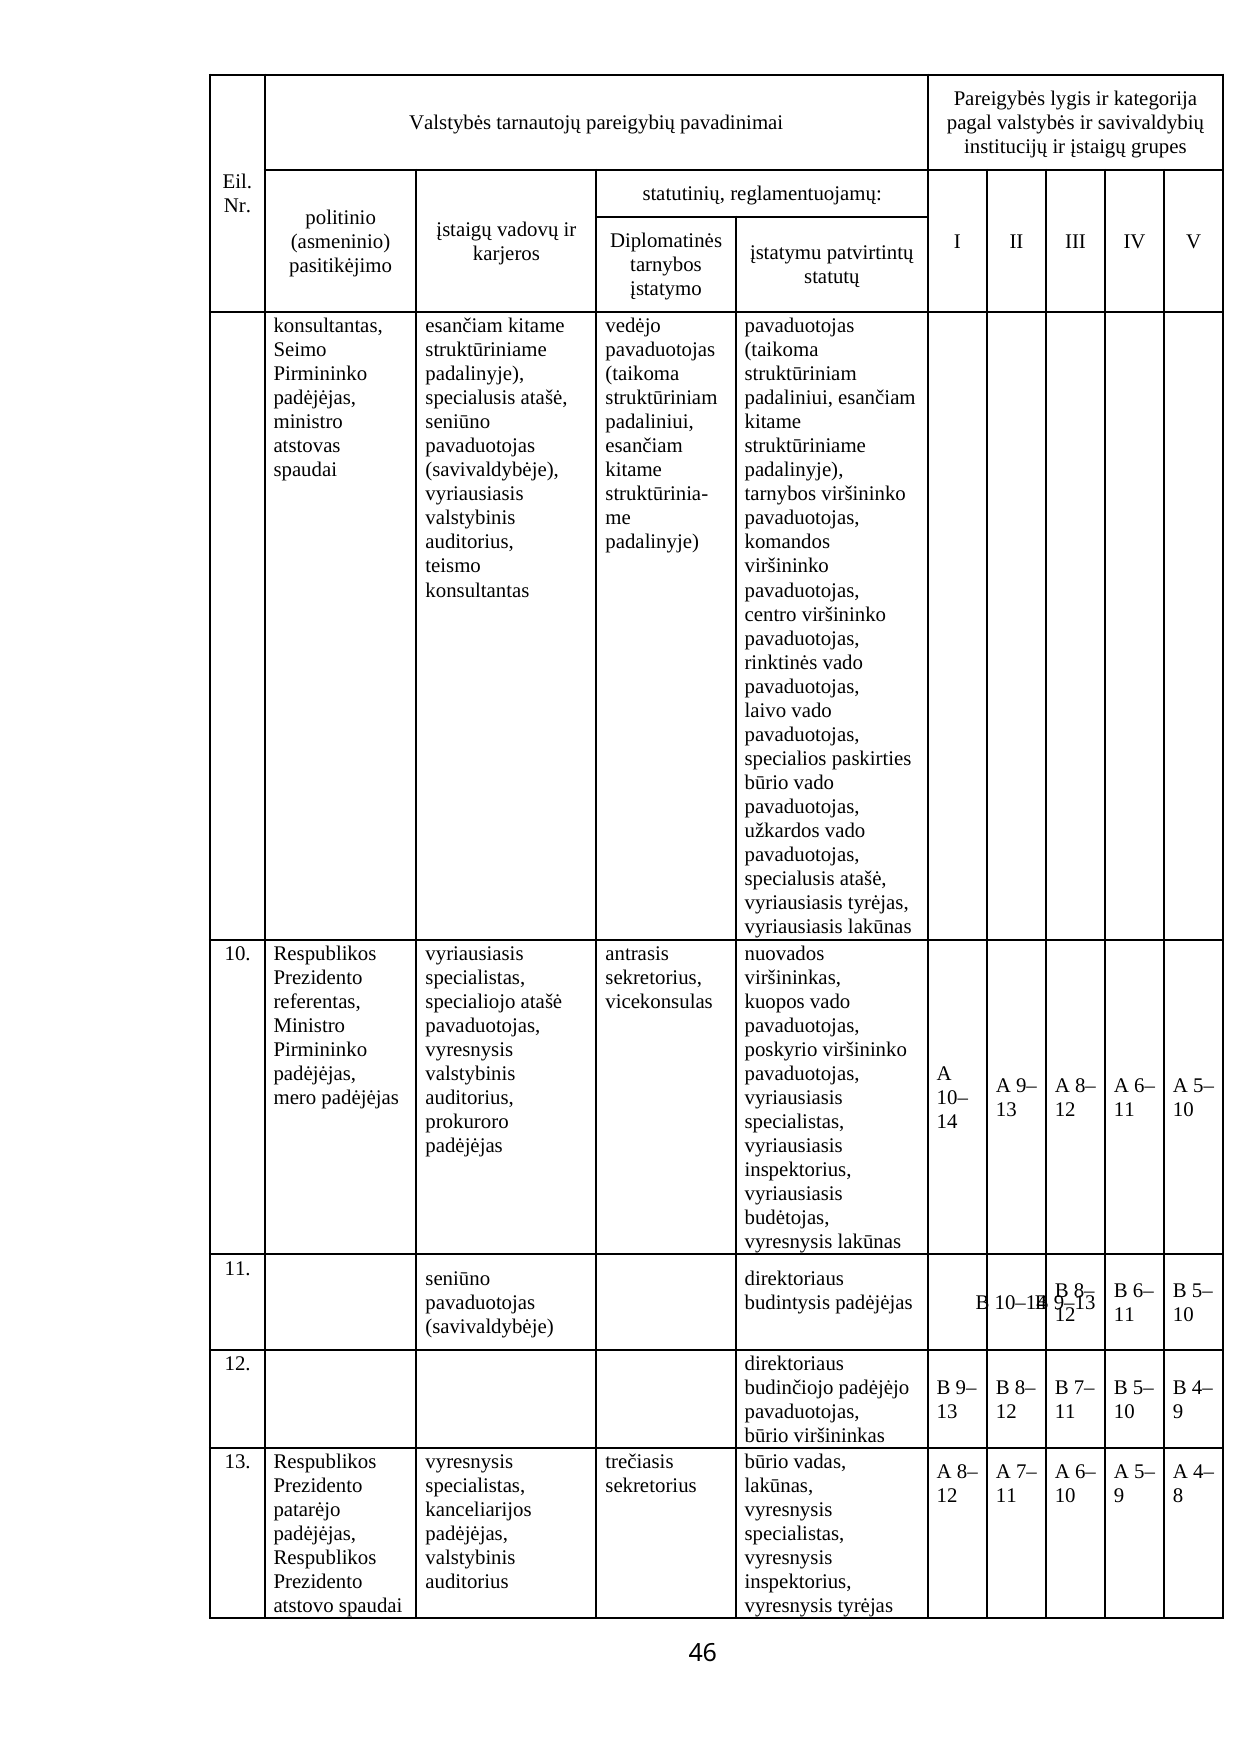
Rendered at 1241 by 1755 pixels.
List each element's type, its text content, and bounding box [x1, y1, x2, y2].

table_cell Respublikos Prezidento referentas, Ministro Pirmininko padėjėjas, mero padėjėjas [266, 941, 415, 1253]
table_cell [597, 1255, 735, 1348]
table_cell nuovados viršininkas, kuopos vado pavaduotojas, poskyrio viršininko pavaduotojas, vyriausiasis specialistas, vyriausiasis inspektorius, vyriausiasis budėtojas, vyresnysis lakūnas [737, 941, 927, 1253]
table_cell V [1165, 171, 1222, 311]
table_cell Diplomatinės tarnybos įstatymo [597, 218, 735, 311]
table_cell B 4–9 [1165, 1351, 1222, 1447]
table_cell politinio (asmeninio) pasitikėjimo [266, 171, 415, 311]
table_cell A 4–8 [1165, 1449, 1222, 1617]
table_cell vyriausiasis specialistas, specialiojo atašė pavaduotojas, vyresnysis valstybinis auditorius, prokuroro padėjėjas [417, 941, 595, 1253]
table_cell įstaigų vadovų ir karjeros [417, 171, 595, 311]
table_cell seniūno pavaduotojas (savivaldybėje) [417, 1255, 595, 1348]
table_cell A 5–10 [1165, 941, 1222, 1253]
table_cell vedėjo pavaduotojas (taikoma struktūriniam padaliniui, esančiam kitame struktūrinia-me padalinyje) [597, 313, 735, 938]
table_cell A 5–9 [1106, 1449, 1163, 1617]
table_cell A 8–12 [1047, 941, 1104, 1253]
table_cell A 6–10 [1047, 1449, 1104, 1617]
table_cell 10. [211, 941, 264, 1253]
table_cell B 9–13 [929, 1351, 986, 1447]
table_cell direktoriaus budinčiojo padėjėjo pavaduotojas, būrio viršininkas [737, 1351, 927, 1447]
table_cell A 7–11 [988, 1449, 1045, 1617]
table_cell [597, 1351, 735, 1447]
table_cell B 8–12 [988, 1351, 1045, 1447]
table_cell 11. [211, 1255, 264, 1348]
table_cell trečiasis sekretorius [597, 1449, 735, 1617]
table_cell B 8–12 [1047, 1255, 1104, 1348]
table_cell B 5–10 [1106, 1351, 1163, 1447]
table_cell III [1047, 171, 1104, 311]
table_cell esančiam kitame struktūriniame padalinyje), specialusis atašė, seniūno pavaduotojas (savivaldybėje), vyriausiasis valstybinis auditorius, teismo konsultantas [417, 313, 595, 938]
table_cell [1047, 313, 1104, 938]
table_cell vyresnysis specialistas, kanceliarijos padėjėjas, valstybinis auditorius [417, 1449, 595, 1617]
table_cell įstatymu patvirtintų statutų [737, 218, 927, 311]
table_cell B 9–13 [988, 1255, 1045, 1348]
table_cell [1106, 313, 1163, 938]
table_cell [417, 1351, 595, 1447]
table_cell B 10–14 [929, 1255, 986, 1348]
table_header Eil. Nr. [211, 76, 264, 311]
table_cell [211, 313, 264, 938]
table_cell Respublikos Prezidento patarėjo padėjėjas, Respublikos Prezidento atstovo spaudai [266, 1449, 415, 1617]
table_cell 13. [211, 1449, 264, 1617]
table_cell statutinių, reglamentuojamų: [597, 171, 927, 216]
table_cell A 9–13 [988, 941, 1045, 1253]
table_cell II [988, 171, 1045, 311]
table_cell B 7–11 [1047, 1351, 1104, 1447]
table_cell IV [1106, 171, 1163, 311]
table_cell A 6–11 [1106, 941, 1163, 1253]
table_cell antrasis sekretorius, vicekonsulas [597, 941, 735, 1253]
table_cell 12. [211, 1351, 264, 1447]
table_cell B 5–10 [1165, 1255, 1222, 1348]
table_cell [988, 313, 1045, 938]
table_cell [266, 1351, 415, 1447]
table_cell [1165, 313, 1222, 938]
table_cell būrio vadas, lakūnas, vyresnysis specialistas, vyresnysis inspektorius, vyresnysis tyrėjas [737, 1449, 927, 1617]
table_cell [266, 1255, 415, 1348]
table_cell A 10–14 [929, 941, 986, 1253]
table_cell direktoriaus budintysis padėjėjas [737, 1255, 927, 1348]
table_cell [929, 313, 986, 938]
table_cell konsultantas, Seimo Pirmininko padėjėjas, ministro atstovas spaudai [266, 313, 415, 938]
table_cell pavaduotojas (taikoma struktūriniam padaliniui, esančiam kitame struktūriniame padalinyje), tarnybos viršininko pavaduotojas, komandos viršininko pavaduotojas, centro viršininko pavaduotojas, rinktinės vado pavaduotojas, laivo vado pavaduotojas, specialios paskirties būrio vado pavaduotojas, užkardos vado pavaduotojas, specialusis atašė, vyriausiasis tyrėjas, vyriausiasis lakūnas [737, 313, 927, 938]
table_cell A 8–12 [929, 1449, 986, 1617]
table_header Valstybės tarnautojų pareigybių pavadinimai [266, 76, 927, 169]
table_header Pareigybės lygis ir kategorija pagal valstybės ir savivaldybių institucijų ir įstaigų grupes [929, 76, 1222, 169]
table_cell B 6–11 [1106, 1255, 1163, 1348]
table_cell I [929, 171, 986, 311]
